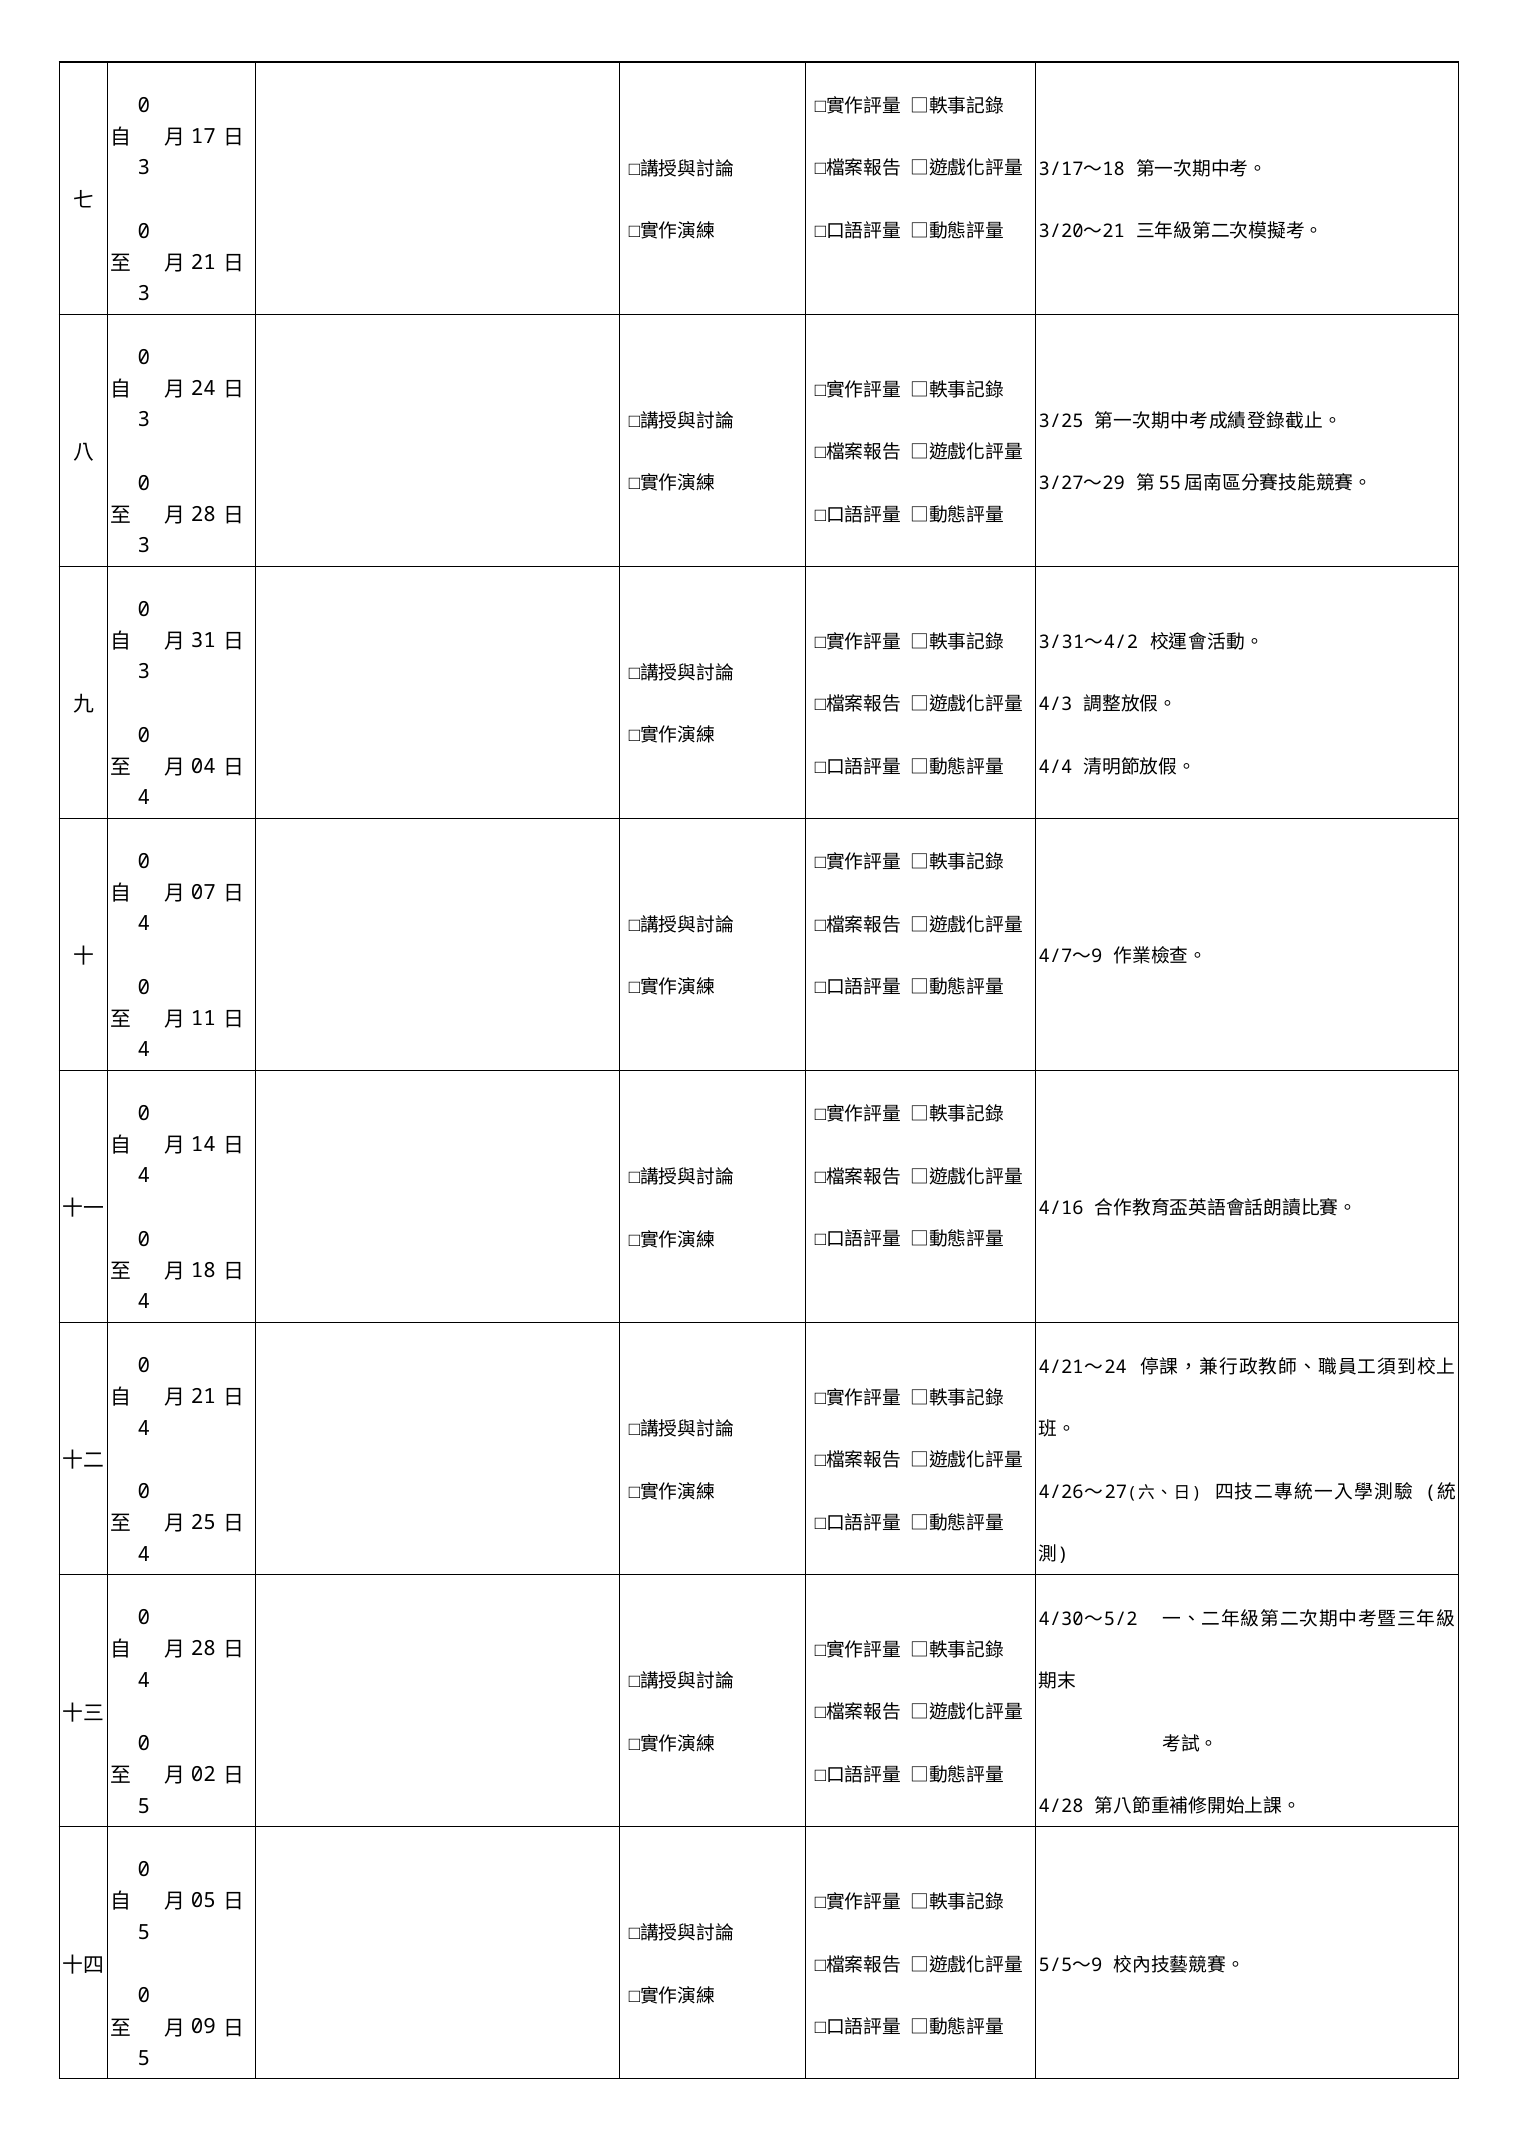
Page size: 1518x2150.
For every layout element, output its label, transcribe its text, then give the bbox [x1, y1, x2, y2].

table_cell □講授與討論 □實作演練 [620, 1827, 805, 2078]
table_cell 十二 [60, 1323, 107, 1574]
table_cell 月 [161, 944, 188, 1070]
table_cell 25 [188, 1448, 220, 1574]
table_cell 日 [220, 1952, 255, 2078]
table_cell 七 [60, 63, 107, 313]
table_cell 自 [108, 1827, 134, 1952]
table_cell 至 [108, 1448, 134, 1574]
table_cell 日 [220, 1323, 255, 1448]
table_cell 日 [220, 63, 255, 187]
table_cell 八 [60, 315, 107, 566]
table_cell 07 [188, 819, 220, 944]
table_cell 日 [220, 567, 255, 692]
table_cell [256, 1827, 619, 2078]
table_cell □實作評量 □軼事記錄 □檔案報告 □遊戲化評量 □口語評量 □動態評量 [806, 63, 1035, 313]
table_cell 十 [60, 819, 107, 1070]
table_cell 自 [108, 1323, 134, 1448]
table_cell 5/5～9 校內技藝競賽。 [1036, 1827, 1458, 2078]
table_cell 日 [220, 1575, 255, 1700]
table_cell □實作評量 □軼事記錄 □檔案報告 □遊戲化評量 □口語評量 □動態評量 [806, 1827, 1035, 2078]
table_cell 自 [108, 819, 134, 944]
table_cell 月 [161, 188, 188, 313]
table_cell 09 [188, 1952, 220, 2078]
table_cell 月 [161, 1575, 188, 1700]
table_cell □實作評量 □軼事記錄 □檔案報告 □遊戲化評量 □口語評量 □動態評量 [806, 567, 1035, 818]
table_cell 21 [188, 188, 220, 313]
table_cell 日 [220, 1448, 255, 1574]
table_cell 04 [134, 692, 161, 818]
table_cell 21 [188, 1323, 220, 1448]
table_cell 自 [108, 567, 134, 692]
table_cell 月 [161, 63, 188, 187]
table_cell 04 [134, 1196, 161, 1322]
table_cell 至 [108, 692, 134, 818]
table_cell 日 [220, 440, 255, 566]
table_cell 02 [188, 1700, 220, 1826]
table_cell □講授與討論 □實作演練 [620, 63, 805, 313]
table_cell [256, 1323, 619, 1574]
table_cell 03 [134, 315, 161, 439]
table_cell 04 [134, 819, 161, 944]
table_cell 十一 [60, 1071, 107, 1322]
table_cell 04 [188, 692, 220, 818]
table_cell [256, 315, 619, 566]
table_cell [256, 63, 619, 313]
table_cell 04 [134, 944, 161, 1070]
table_cell 月 [161, 440, 188, 566]
table_cell □講授與討論 □實作演練 [620, 1323, 805, 1574]
table_cell □實作評量 □軼事記錄 □檔案報告 □遊戲化評量 □口語評量 □動態評量 [806, 1575, 1035, 1826]
table_cell 4/21〜24 停課，兼行政教師、職員工須到校上班。 4/26～27(六、日) 四技二專統一入學測驗 (統測) [1036, 1323, 1458, 1574]
table_cell 月 [161, 1700, 188, 1826]
table_cell □實作評量 □軼事記錄 □檔案報告 □遊戲化評量 □口語評量 □動態評量 [806, 819, 1035, 1070]
table_cell 月 [161, 1448, 188, 1574]
table_cell 4/7～9 作業檢查。 [1036, 819, 1458, 1070]
table_cell 月 [161, 819, 188, 944]
table_cell 月 [161, 1827, 188, 1952]
table_cell 05 [188, 1827, 220, 1952]
table_cell 03 [134, 440, 161, 566]
table_cell 14 [188, 1071, 220, 1196]
table_cell 月 [161, 692, 188, 818]
table_cell □實作評量 □軼事記錄 □檔案報告 □遊戲化評量 □口語評量 □動態評量 [806, 315, 1035, 566]
table_cell 至 [108, 1196, 134, 1322]
table_cell 03 [134, 567, 161, 692]
table_cell 05 [134, 1952, 161, 2078]
table_cell □實作評量 □軼事記錄 □檔案報告 □遊戲化評量 □口語評量 □動態評量 [806, 1071, 1035, 1322]
table_cell 日 [220, 944, 255, 1070]
table_cell □講授與討論 □實作演練 [620, 1575, 805, 1826]
table_cell 28 [188, 440, 220, 566]
table_cell 自 [108, 1575, 134, 1700]
table_cell [256, 1071, 619, 1322]
table_cell 11 [188, 944, 220, 1070]
table_cell 至 [108, 440, 134, 566]
table_cell □實作評量 □軼事記錄 □檔案報告 □遊戲化評量 □口語評量 □動態評量 [806, 1323, 1035, 1574]
table_cell 自 [108, 315, 134, 439]
table_cell 05 [134, 1827, 161, 1952]
table_cell 04 [134, 1448, 161, 1574]
table_cell 自 [108, 1071, 134, 1196]
table_cell □講授與討論 □實作演練 [620, 1071, 805, 1322]
table_cell 日 [220, 315, 255, 439]
table_cell 至 [108, 1952, 134, 2078]
table_cell 月 [161, 567, 188, 692]
table_cell 日 [220, 692, 255, 818]
table_cell □講授與討論 □實作演練 [620, 819, 805, 1070]
table_cell 日 [220, 1196, 255, 1322]
table_cell 自 [108, 63, 134, 187]
table_cell 日 [220, 188, 255, 313]
table_cell 十四 [60, 1827, 107, 2078]
table_cell 至 [108, 188, 134, 313]
table_cell 十三 [60, 1575, 107, 1826]
table_cell 3/25 第一次期中考成績登錄截止。 3/27～29 第55屆南區分賽技能競賽。 [1036, 315, 1458, 566]
table_cell 月 [161, 1952, 188, 2078]
table_cell 日 [220, 1071, 255, 1196]
table_cell 3/17～18 第一次期中考。 3/20～21 三年級第二次模擬考。 [1036, 63, 1458, 313]
table_cell 4/16 合作教育盃英語會話朗讀比賽。 [1036, 1071, 1458, 1322]
table_cell 月 [161, 315, 188, 439]
table_cell 月 [161, 1071, 188, 1196]
table_cell 至 [108, 944, 134, 1070]
table_cell □講授與討論 □實作演練 [620, 315, 805, 566]
table_cell 31 [188, 567, 220, 692]
table_cell 月 [161, 1196, 188, 1322]
table_cell [256, 1575, 619, 1826]
table_cell 05 [134, 1700, 161, 1826]
table_cell 4/30～5/2 一、二年級第二次期中考暨三年級期末 考試。 4/28 第八節重補修開始上課。 [1036, 1575, 1458, 1826]
table_cell 03 [134, 63, 161, 187]
table_cell 17 [188, 63, 220, 187]
table_cell 日 [220, 1827, 255, 1952]
table_cell 04 [134, 1071, 161, 1196]
table_cell 至 [108, 1700, 134, 1826]
table_cell 28 [188, 1575, 220, 1700]
table_cell 日 [220, 819, 255, 944]
table_cell 03 [134, 188, 161, 313]
table_cell 04 [134, 1575, 161, 1700]
table_cell [256, 819, 619, 1070]
table_cell 04 [134, 1323, 161, 1448]
table_cell 24 [188, 315, 220, 439]
table_cell 3/31〜4/2 校運會活動。 4/3 調整放假。 4/4 清明節放假。 [1036, 567, 1458, 818]
table_cell 日 [220, 1700, 255, 1826]
table_cell [256, 567, 619, 818]
table_cell 九 [60, 567, 107, 818]
table_cell 月 [161, 1323, 188, 1448]
table_cell □講授與討論 □實作演練 [620, 567, 805, 818]
table_cell 18 [188, 1196, 220, 1322]
